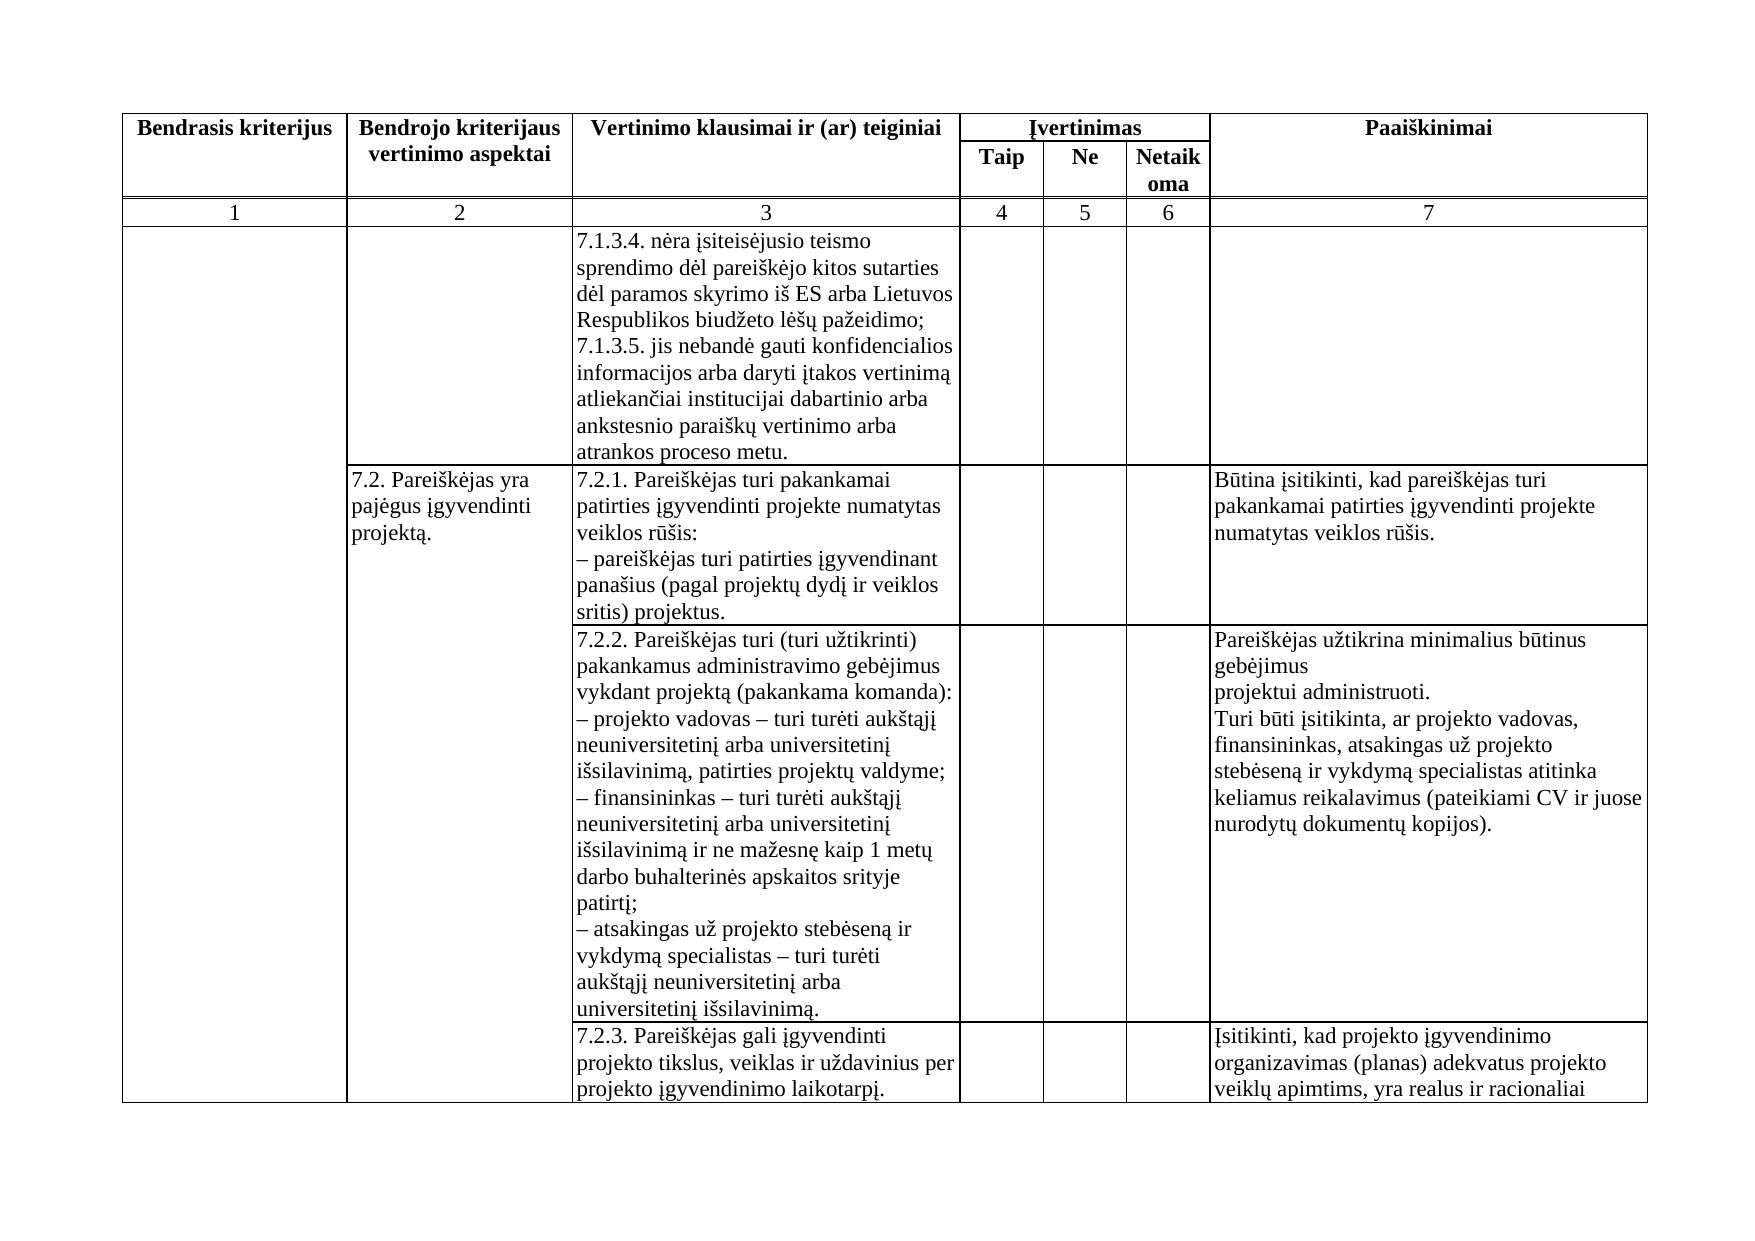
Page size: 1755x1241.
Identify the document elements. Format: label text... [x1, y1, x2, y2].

table_cell 5 [1044, 199, 1126, 226]
table_cell [961, 227, 1043, 464]
table_header Vertinimo klausimai ir (ar) teiginiai [573, 114, 959, 196]
table_cell [1044, 626, 1126, 1021]
table_cell [1211, 227, 1647, 464]
table_cell [123, 227, 346, 1102]
table_cell 7.2.3. Pareiškėjas gali įgyvendinti projekto tikslus, veiklas ir uždavinius per projekto įgyvendinimo laikotarpį. [573, 1023, 959, 1102]
table_cell [1127, 1023, 1209, 1102]
table_header Įvertinimas [961, 114, 1209, 140]
table_cell 7 [1211, 199, 1647, 226]
table_cell Ne [1044, 142, 1126, 196]
table_cell 7.1.3.4. nėra įsiteisėjusio teismo sprendimo dėl pareiškėjo kitos sutarties dėl paramos skyrimo iš ES arba Lietuvos Respublikos biudžeto lėšų pažeidimo; 7.1.3.5. jis nebandė gauti konfidencialios informacijos arba daryti įtakos vertinimą atliekančiai institucijai dabartinio arba ankstesnio paraiškų vertinimo arba atrankos proceso metu. [573, 227, 959, 464]
table_cell [1044, 1023, 1126, 1102]
table_cell [1127, 626, 1209, 1021]
table_cell 2 [348, 199, 572, 226]
table_cell [961, 1023, 1043, 1102]
table_cell [1044, 227, 1126, 464]
table_cell [961, 466, 1043, 624]
table_cell 7.2.2. Pareiškėjas turi (turi užtikrinti) pakankamus administravimo gebėjimus vykdant projektą (pakankama komanda): – projekto vadovas – turi turėti aukštąjį neuniversitetinį arba universitetinį išsilavinimą, patirties projektų valdyme; – finansininkas – turi turėti aukštąjį neuniversitetinį arba universitetinį išsilavinimą ir ne mažesnę kaip 1 metų darbo buhalterinės apskaitos srityje patirtį; – atsakingas už projekto stebėseną ir vykdymą specialistas – turi turėti aukštąjį neuniversitetinį arba universitetinį išsilavinimą. [573, 626, 959, 1021]
table_header Bendrasis kriterijus [123, 114, 346, 196]
table_cell [1127, 227, 1209, 464]
table_header Paaiškinimai [1211, 114, 1647, 196]
table_cell 7.2.1. Pareiškėjas turi pakankamai patirties įgyvendinti projekte numatytas veiklos rūšis: – pareiškėjas turi patirties įgyvendinant panašius (pagal projektų dydį ir veiklos sritis) projektus. [573, 466, 959, 624]
table_cell 6 [1127, 199, 1209, 226]
table_cell [1044, 466, 1126, 624]
table_cell [348, 227, 572, 464]
table_cell Taip [961, 142, 1043, 196]
table_cell [961, 626, 1043, 1021]
table_cell Būtina įsitikinti, kad pareiškėjas turi pakankamai patirties įgyvendinti projekte numatytas veiklos rūšis. [1211, 466, 1647, 624]
table_cell 1 [123, 199, 346, 226]
table_cell 3 [573, 199, 959, 226]
table_cell Įsitikinti, kad projekto įgyvendinimo organizavimas (planas) adekvatus projekto veiklų apimtims, yra realus ir racionaliai [1211, 1023, 1647, 1102]
table_header Bendrojo kriterijaus vertinimo aspektai [348, 114, 572, 196]
table_cell [1127, 466, 1209, 624]
table_cell Netaikoma [1127, 142, 1209, 196]
table_cell 7.2. Pareiškėjas yra pajėgus įgyvendinti projektą. [348, 466, 572, 1102]
table_cell Pareiškėjas užtikrina minimalius būtinus gebėjimus projektui administruoti. Turi būti įsitikinta, ar projekto vadovas, finansininkas, atsakingas už projekto stebėseną ir vykdymą specialistas atitinka keliamus reikalavimus (pateikiami CV ir juose nurodytų dokumentų kopijos). [1211, 626, 1647, 1021]
table_cell 4 [961, 199, 1043, 226]
